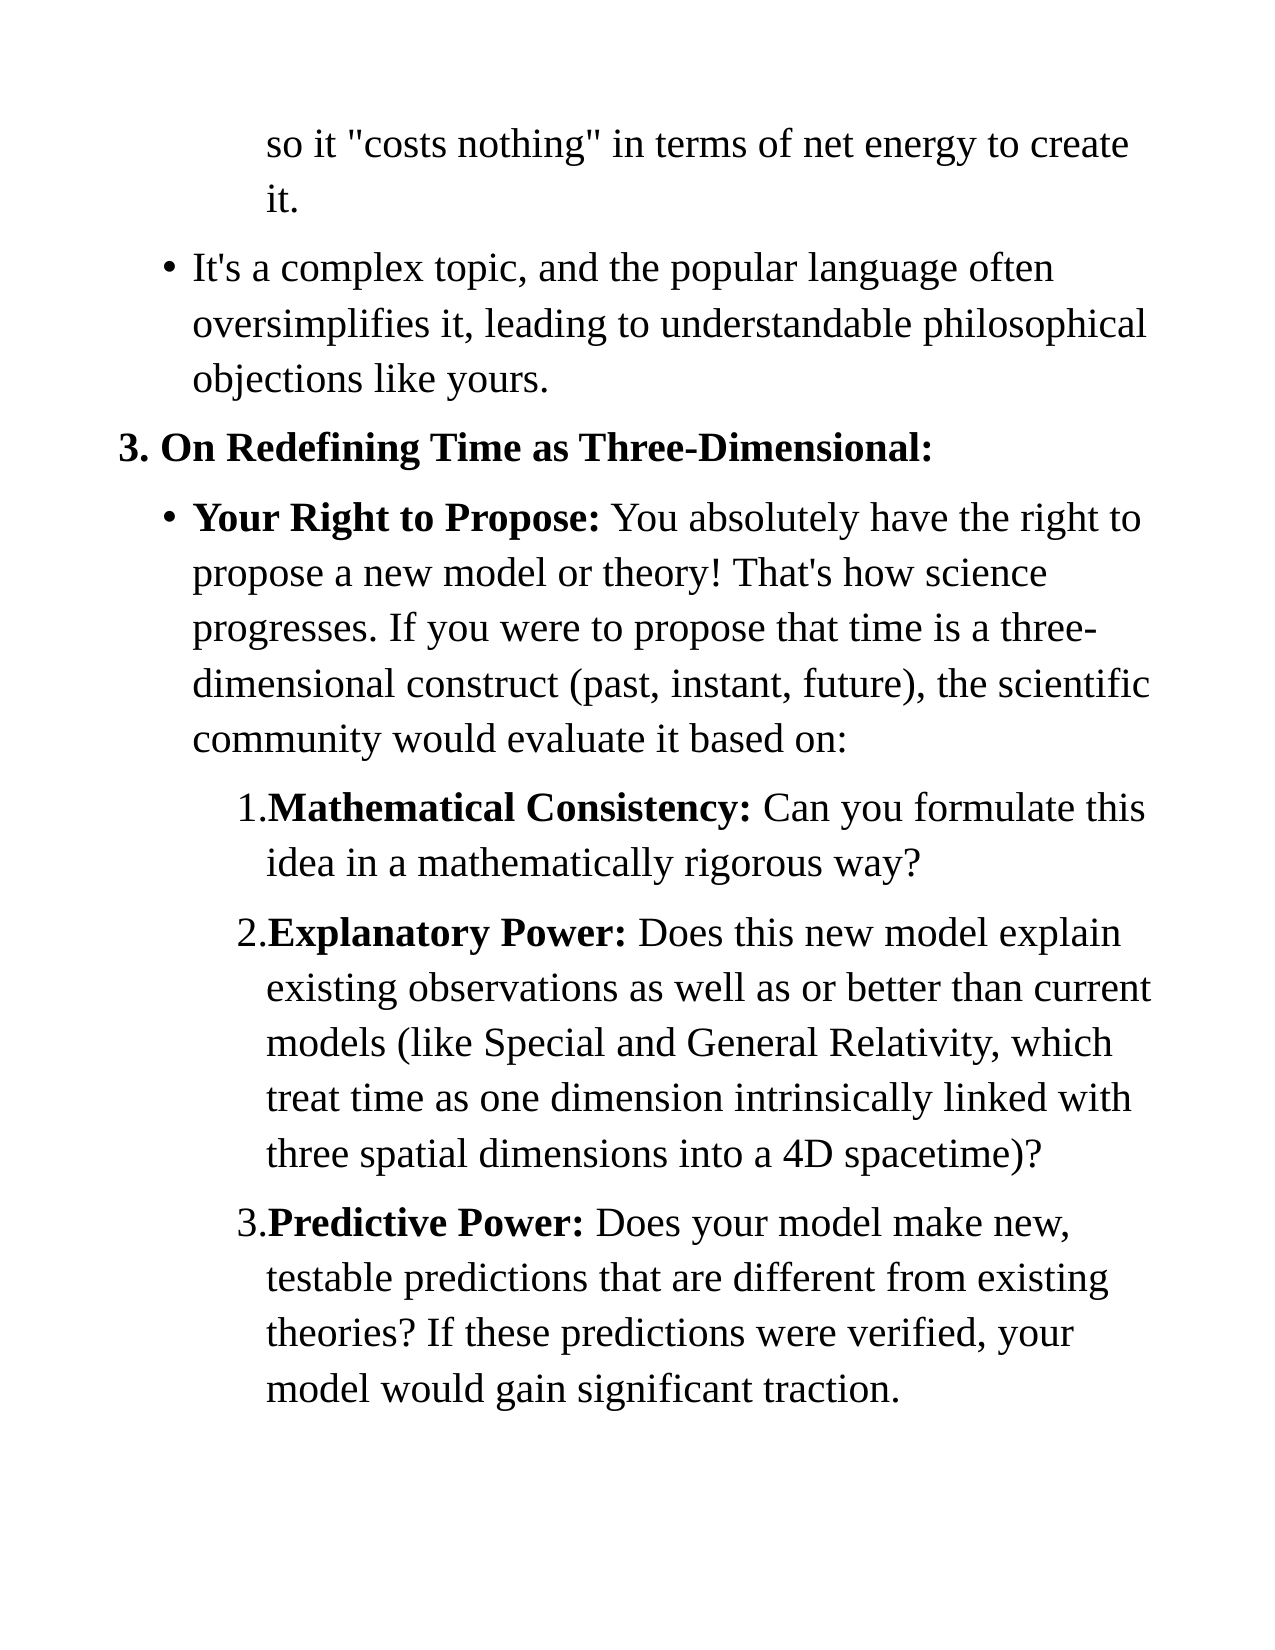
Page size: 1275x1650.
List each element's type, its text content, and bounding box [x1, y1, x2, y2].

list It's a complex topic, and the popular language often oversimplifies it, leading to understandable philosophical objections like yours. [162, 243, 1157, 401]
list so it "costs nothing" in terms of net energy to create it. [236, 118, 1157, 221]
list Your Right to Propose: You absolutely have the right to propose a new model or theory! That's how science progresses. If you were to propose that time is a three-dimensional construct (past, instant, future), the scientific community would evaluate it based on: [162, 493, 1157, 761]
list Predictive Power: Does your model make new, testable predictions that are different from existing theories? If these predictions were verified, your model would gain significant traction. [236, 1198, 1157, 1411]
list Mathematical Consistency: Can you formulate this idea in a mathematically rigorous way? [236, 783, 1157, 886]
list Explanatory Power: Does this new model explain existing observations as well as or better than current models (like Special and General Relativity, which treat time as one dimension intrinsically linked with three spatial dimensions into a 4D spacetime)? [236, 908, 1157, 1176]
text 3. On Redefining Time as Three-Dimensional: [118, 423, 1157, 471]
